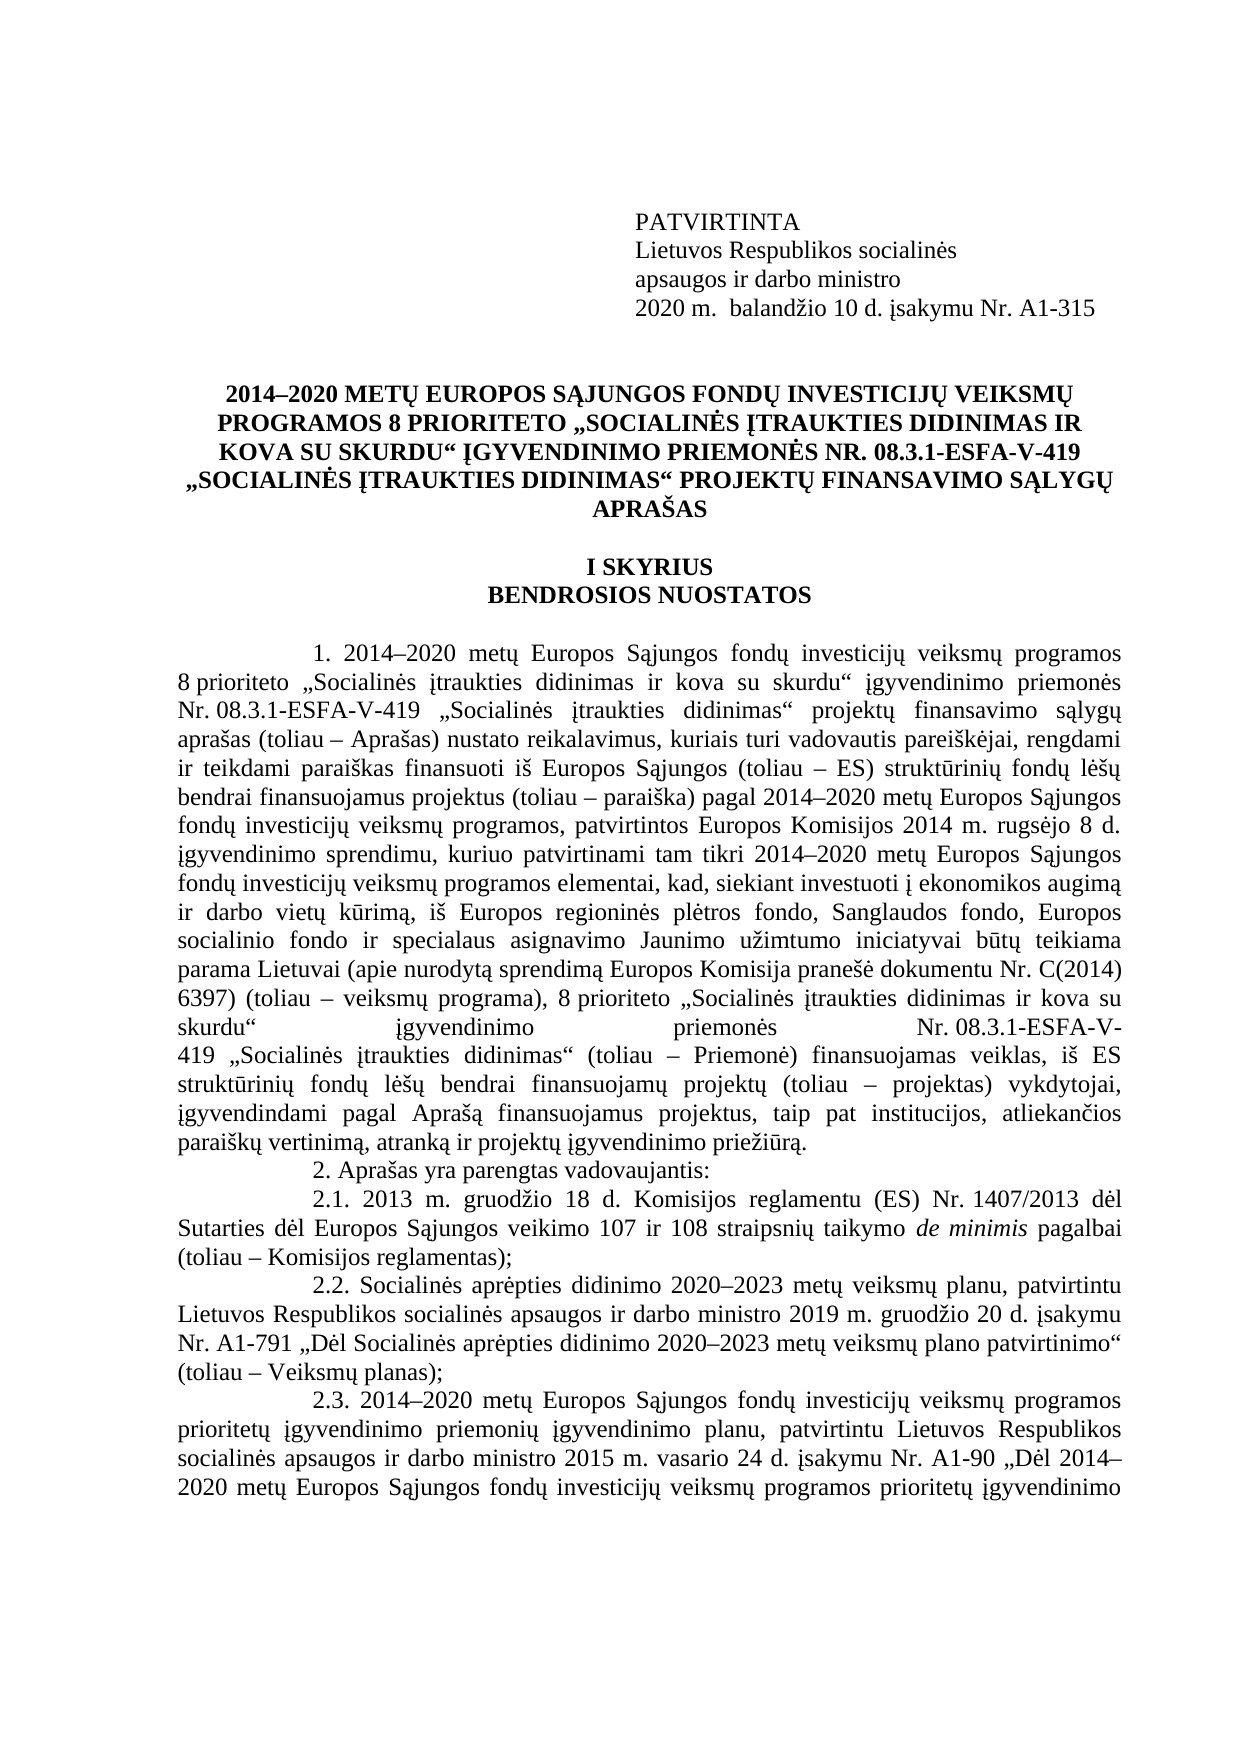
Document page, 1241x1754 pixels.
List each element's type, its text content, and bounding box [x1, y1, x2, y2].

text 2.1. 2013 m. gruodžio 18 d. Komisijos reglamentu (ES) Nr. 1407/2013 dėl Sutarties dėl Europos Sąjungos veikimo 107 ir 108 straipsnių taikymo de minimis pagalbai (toliau – Komisijos reglamentas); [177, 1184, 1122, 1270]
text 1. 2014–2020 metų Europos Sąjungos fondų investicijų veiksmų programos 8 prioriteto „Socialinės įtraukties didinimas ir kova su skurdu“ įgyvendinimo priemonės Nr. 08.3.1‑ESFA-V-419 „Socialinės įtraukties didinimas“ projektų finansavimo sąlygų aprašas (toliau – Aprašas) nustato reikalavimus, kuriais turi vadovautis pareiškėjai, rengdami ir teikdami paraiškas finansuoti iš Europos Sąjungos (toliau – ES) struktūrinių fondų lėšų bendrai finansuojamus projektus (toliau – paraiška) pagal 2014–2020 metų Europos Sąjungos fondų investicijų veiksmų programos, patvirtintos Europos Komisijos 2014 m. rugsėjo 8 d. įgyvendinimo sprendimu, kuriuo patvirtinami tam tikri 2014–2020 metų Europos Sąjungos fondų investicijų veiksmų programos elementai, kad, siekiant investuoti į ekonomikos augimą ir darbo vietų kūrimą, iš Europos regioninės plėtros fondo, Sanglaudos fondo, Europos socialinio fondo ir specialaus asignavimo Jaunimo užimtumo iniciatyvai būtų teikiama parama Lietuvai (apie nurodytą sprendimą Europos Komisija pranešė dokumentu Nr. C(2014) 6397) (toliau – veiksmų programa), 8 prioriteto „Socialinės įtraukties didinimas ir kova su skurdu“ įgyvendinimo priemonės Nr. 08.3.1-ESFA-V- 419 „Socialinės įtraukties didinimas“ (toliau – Priemonė) finansuojamas veiklas, iš ES struktūrinių fondų lėšų bendrai finansuojamų projektų (toliau – projektas) vykdytojai, įgyvendindami pagal Aprašą finansuojamus projektus, taip pat institucijos, atliekančios paraiškų vertinimą, atranką ir projektų įgyvendinimo priežiūrą. [177, 638, 1122, 1155]
text I SKYRIUS [177, 552, 1122, 580]
text apsaugos ir darbo ministro [635, 264, 1122, 293]
text 2.2. Socialinės aprėpties didinimo 2020–2023 metų veiksmų planu, patvirtintu Lietuvos Respublikos socialinės apsaugos ir darbo ministro 2019 m. gruodžio 20 d. įsakymu Nr. A1-791 „Dėl Socialinės aprėpties didinimo 2020–2023 metų veiksmų plano patvirtinimo“ (toliau – Veiksmų planas); [177, 1270, 1122, 1385]
text 2020 m. balandžio 10 d. įsakymu Nr. A1-315 [635, 293, 1122, 322]
text 2014–2020 METŲ EUROPOS SĄJUNGOS FONDŲ INVESTICIJŲ VEIKSMŲ PROGRAMOS 8 PRIORITETO „SOCIALINĖS ĮTRAUKTIES DIDINIMAS IR KOVA SU SKURDU“ ĮGYVENDINIMO PRIEMONĖS NR. 08.3.1-ESFA-V-419 „SOCIALINĖS ĮTRAUKTIES DIDINIMAS“ PROJEKTŲ FINANSAVIMO SĄLYGŲ APRAŠAS [177, 379, 1122, 523]
text BENDROSIOS NUOSTATOS [177, 580, 1122, 609]
text PATVIRTINTA [635, 207, 1122, 235]
text 2. Aprašas yra parengtas vadovaujantis: [177, 1155, 1122, 1184]
text Lietuvos Respublikos socialinės [635, 235, 1122, 264]
text 2.3. 2014–2020 metų Europos Sąjungos fondų investicijų veiksmų programos prioritetų įgyvendinimo priemonių įgyvendinimo planu, patvirtintu Lietuvos Respublikos socialinės apsaugos ir darbo ministro 2015 m. vasario 24 d. įsakymu Nr. A1-90 „Dėl 2014–2020 metų Europos Sąjungos fondų investicijų veiksmų programos prioritetų įgyvendinimo [177, 1385, 1122, 1500]
